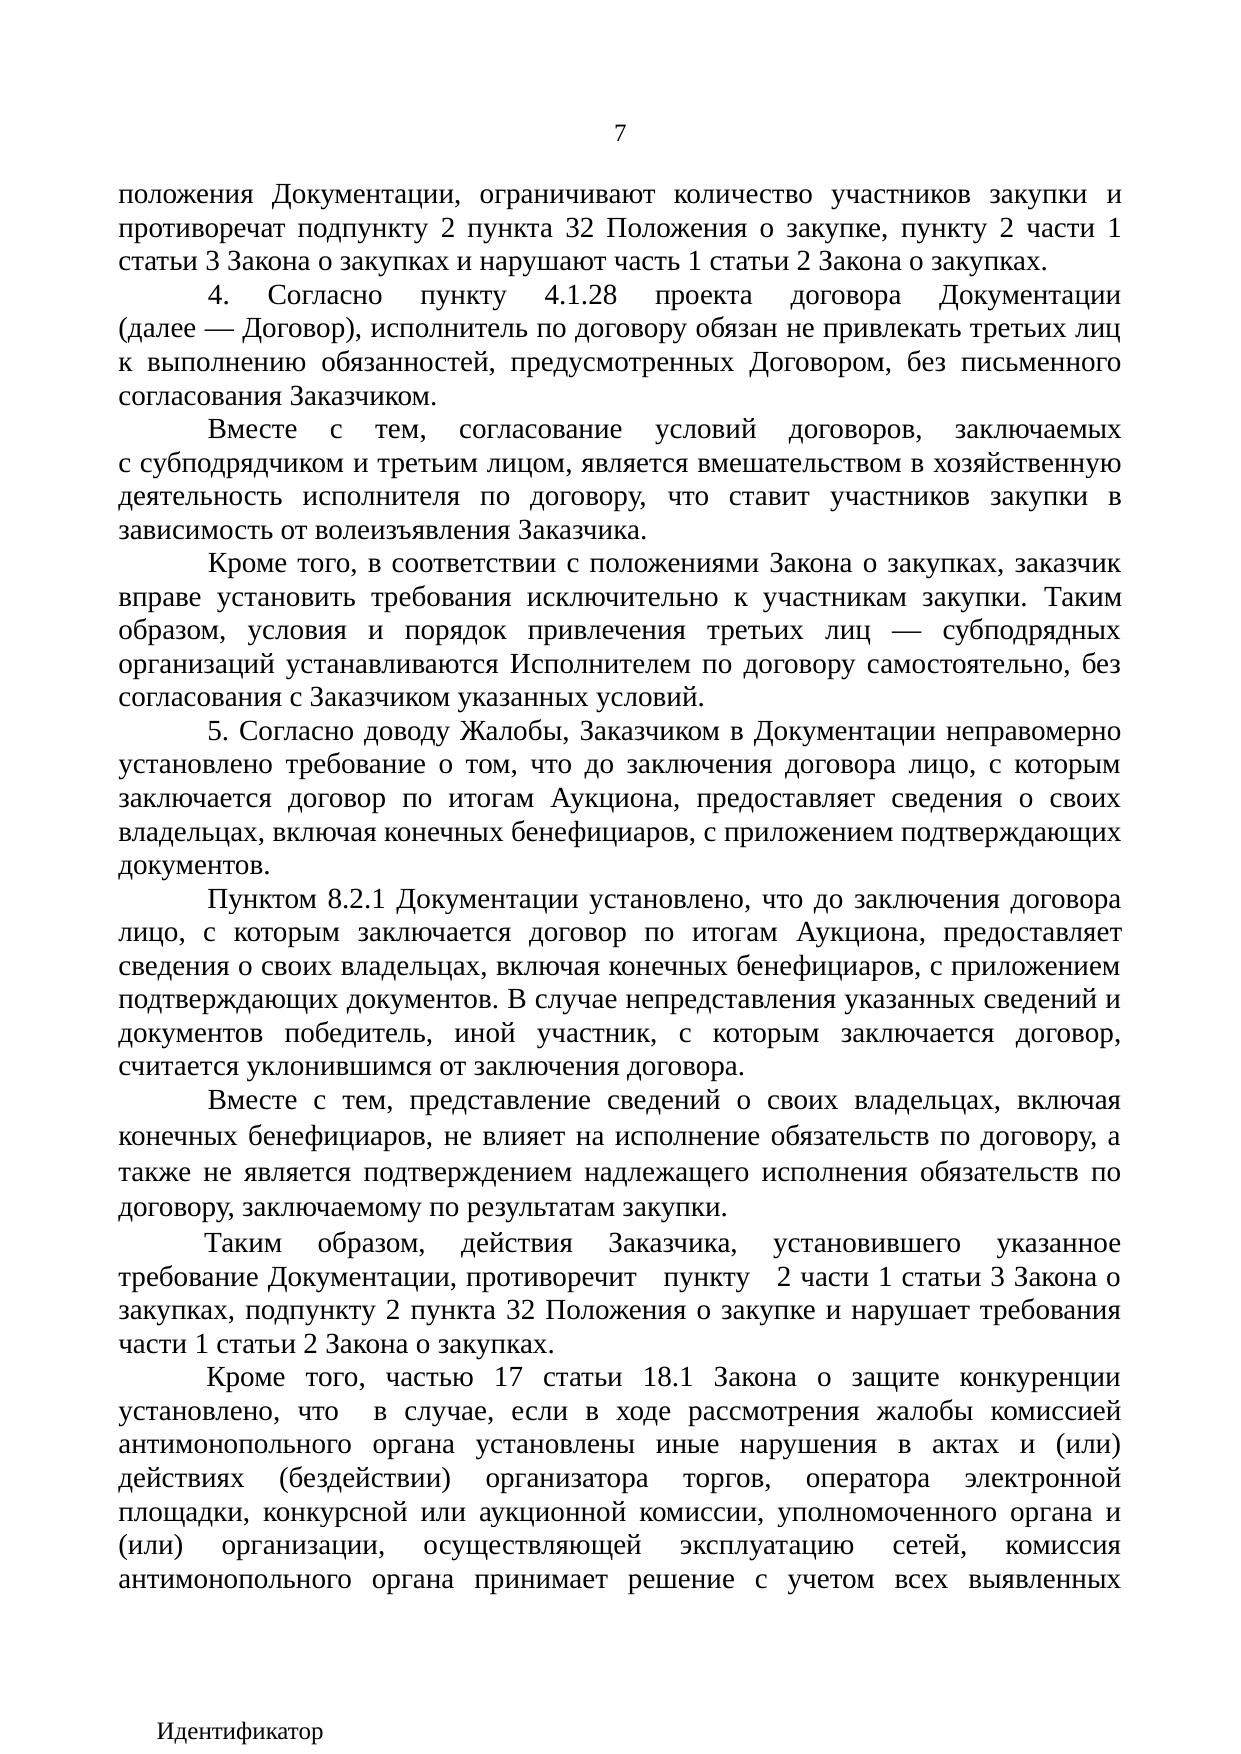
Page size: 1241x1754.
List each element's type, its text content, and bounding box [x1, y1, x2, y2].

text Пунктом 8.2.1 Документации установлено, что до заключения договора лицо, с которым заключается договор по итогам Аукциона, предоставляет сведения о своих владельцах, включая конечных бенефициаров, с приложением подтверждающих документов. В случае непредставления указанных сведений и документов победитель, иной участник, с которым заключается договор, считается уклонившимся от заключения договора. [118, 881, 1122, 1082]
text 4. Согласно пункту 4.1.28 проекта договора Документации (далее — Договор), исполнитель по договору обязан не привлекать третьих лиц к выполнению обязанностей, предусмотренных Договором, без письменного согласования Заказчиком. [118, 277, 1122, 411]
text 5. Согласно доводу Жалобы, Заказчиком в Документации неправомерно установлено требование о том, что до заключения договора лицо, с которым заключается договор по итогам Аукциона, предоставляет сведения о своих владельцах, включая конечных бенефициаров, с приложением подтверждающих документов. [118, 713, 1122, 881]
text Вместе с тем, согласование условий договоров, заключаемых с субподрядчиком и третьим лицом, является вмешательством в хозяйственную деятельность исполнителя по договору, что ставит участников закупки в зависимость от волеизъявления Заказчика. [118, 411, 1122, 545]
text Вместе с тем, представление сведений о своих владельцах, включая конечных бенефициаров, не влияет на исполнение обязательств по договору, а также не является подтверждением надлежащего исполнения обязательств по договору, заключаемому по результатам закупки. [118, 1082, 1122, 1223]
text Кроме того, в соответствии с положениями Закона о закупках, заказчик вправе установить требования исключительно к участникам закупки. Таким образом, условия и порядок привлечения третьих лиц — субподрядных организаций устанавливаются Исполнителем по договору самостоятельно, без согласования с Заказчиком указанных условий. [118, 545, 1122, 713]
text Таким образом, действия Заказчика, установившего указанное требование Документации, противоречит пункту 2 части 1 статьи 3 Закона о закупках, подпункту 2 пункта 32 Положения о закупке и нарушает требования части 1 статьи 2 Закона о закупках. [118, 1225, 1122, 1359]
text Кроме того, частью 17 статьи 18.1 Закона о защите конкуренции установлено, что в случае, если в ходе рассмотрения жалобы комиссией антимонопольного органа установлены иные нарушения в актах и (или) действиях (бездействии) организатора торгов, оператора электронной площадки, конкурсной или аукционной комиссии, уполномоченного органа и (или) организации, осуществляющей эксплуатацию сетей, комиссия антимонопольного органа принимает решение с учетом всех выявленных [118, 1359, 1122, 1594]
text положения Документации, ограничивают количество участников закупки и противоречат подпункту 2 пункта 32 Положения о закупке, пункту 2 части 1 статьи 3 Закона о закупках и нарушают часть 1 статьи 2 Закона о закупках. [118, 176, 1122, 277]
